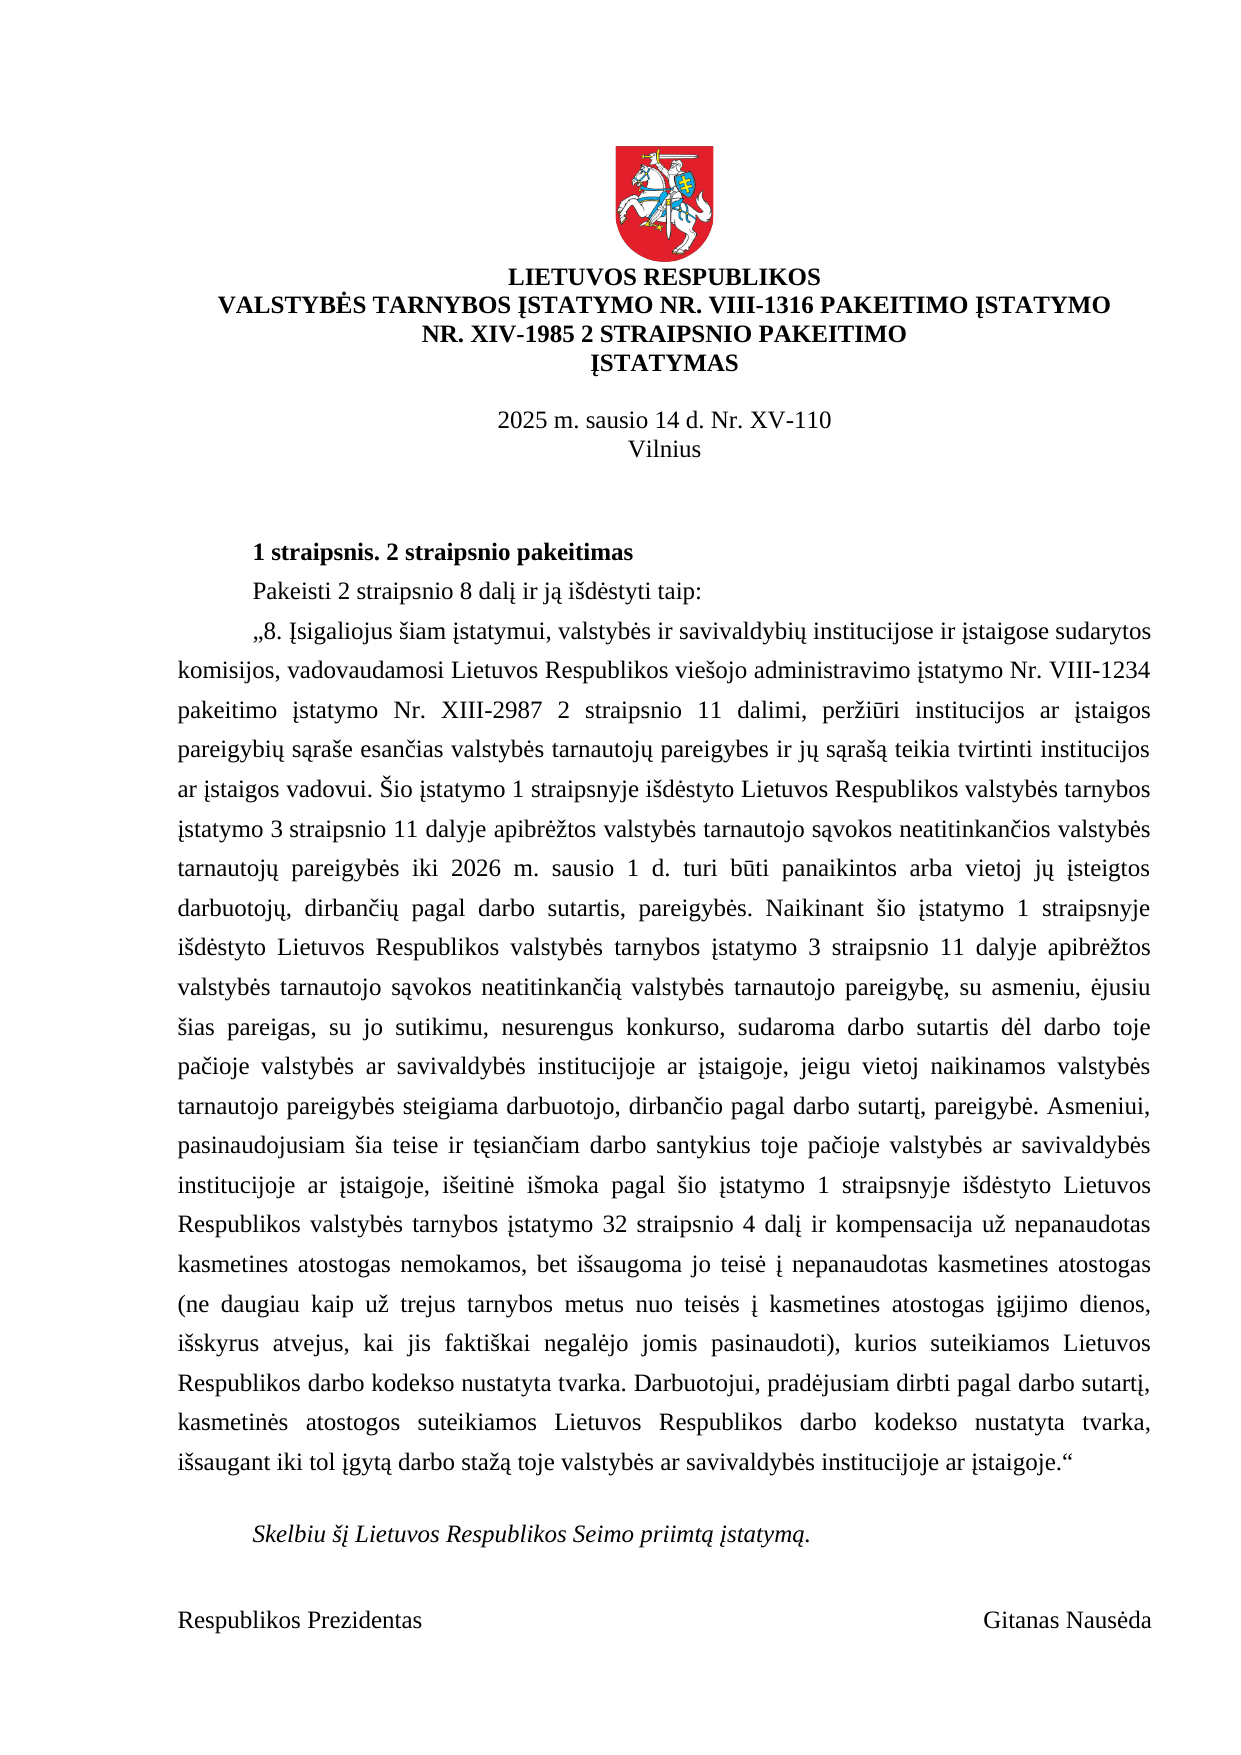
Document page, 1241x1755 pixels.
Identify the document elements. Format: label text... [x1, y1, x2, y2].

text LIETUVOS RESPUBLIKOS [177, 262, 1152, 290]
text VALSTYBĖS TARNYBOS ĮSTATYMO NR. VIII-1316 PAKEITIMO ĮSTATYMO NR. XIV-1985 2 STRAIPSNIO PAKEITIMO [177, 290, 1152, 348]
text ĮSTATYMAS [177, 348, 1152, 377]
text Respublikos Prezidentas Gitanas Nausėda [177, 1605, 1152, 1634]
text 2025 m. sausio 14 d. Nr. XV-110 [177, 405, 1152, 434]
text „8. Įsigaliojus šiam įstatymui, valstybės ir savivaldybių institucijose ir įstaigose sudarytos komisijos, vadovaudamosi Lietuvos Respublikos viešojo administravimo įstatymo Nr. VIII-1234 pakeitimo įstatymo Nr. XIII-2987 2 straipsnio 11 dalimi, peržiūri institucijos ar įstaigos pareigybių sąraše esančias valstybės tarnautojų pareigybes ir jų sąrašą teikia tvirtinti institucijos ar įstaigos vadovui. Šio įstatymo 1 straipsnyje išdėstyto Lietuvos Respublikos valstybės tarnybos įstatymo 3 straipsnio 11 dalyje apibrėžtos valstybės tarnautojo sąvokos neatitinkančios valstybės tarnautojų pareigybės iki 2026 m. sausio 1 d. turi būti panaikintos arba vietoj jų įsteigtos darbuotojų, dirbančių pagal darbo sutartis, pareigybės. Naikinant šio įstatymo 1 straipsnyje išdėstyto Lietuvos Respublikos valstybės tarnybos įstatymo 3 straipsnio 11 dalyje apibrėžtos valstybės tarnautojo sąvokos neatitinkančią valstybės tarnautojo pareigybę, su asmeniu, ėjusiu šias pareigas, su jo sutikimu, nesurengus konkurso, sudaroma darbo sutartis dėl darbo toje pačioje valstybės ar savivaldybės institucijoje ar įstaigoje, jeigu vietoj naikinamos valstybės tarnautojo pareigybės steigiama darbuotojo, dirbančio pagal darbo sutartį, pareigybė. Asmeniui, pasinaudojusiam šia teise ir tęsiančiam darbo santykius toje pačioje valstybės ar savivaldybės institucijoje ar įstaigoje, išeitinė išmoka pagal šio įstatymo 1 straipsnyje išdėstyto Lietuvos Respublikos valstybės tarnybos įstatymo 32 straipsnio 4 dalį ir kompensacija už nepanaudotas kasmetines atostogas nemokamos, bet išsaugoma jo teisė į nepanaudotas kasmetines atostogas (ne daugiau kaip už trejus tarnybos metus nuo teisės į kasmetines atostogas įgijimo dienos, išskyrus atvejus, kai jis faktiškai negalėjo jomis pasinaudoti), kurios suteikiamos Lietuvos Respublikos darbo kodekso nustatyta tvarka. Darbuotojui, pradėjusiam dirbti pagal darbo sutartį, kasmetinės atostogos suteikiamos Lietuvos Respublikos darbo kodekso nustatyta tvarka, išsaugant iki tol įgytą darbo stažą toje valstybės ar savivaldybės institucijoje ar įstaigoje.“ [177, 605, 1152, 1476]
text 1 straipsnis. 2 straipsnio pakeitimas [177, 526, 1152, 565]
text Skelbiu šį Lietuvos Respublikos Seimo priimtą įstatymą. [177, 1519, 1152, 1548]
text Pakeisti 2 straipsnio 8 dalį ir ją išdėstyti taip: [177, 565, 1152, 605]
text Vilnius [177, 434, 1152, 463]
